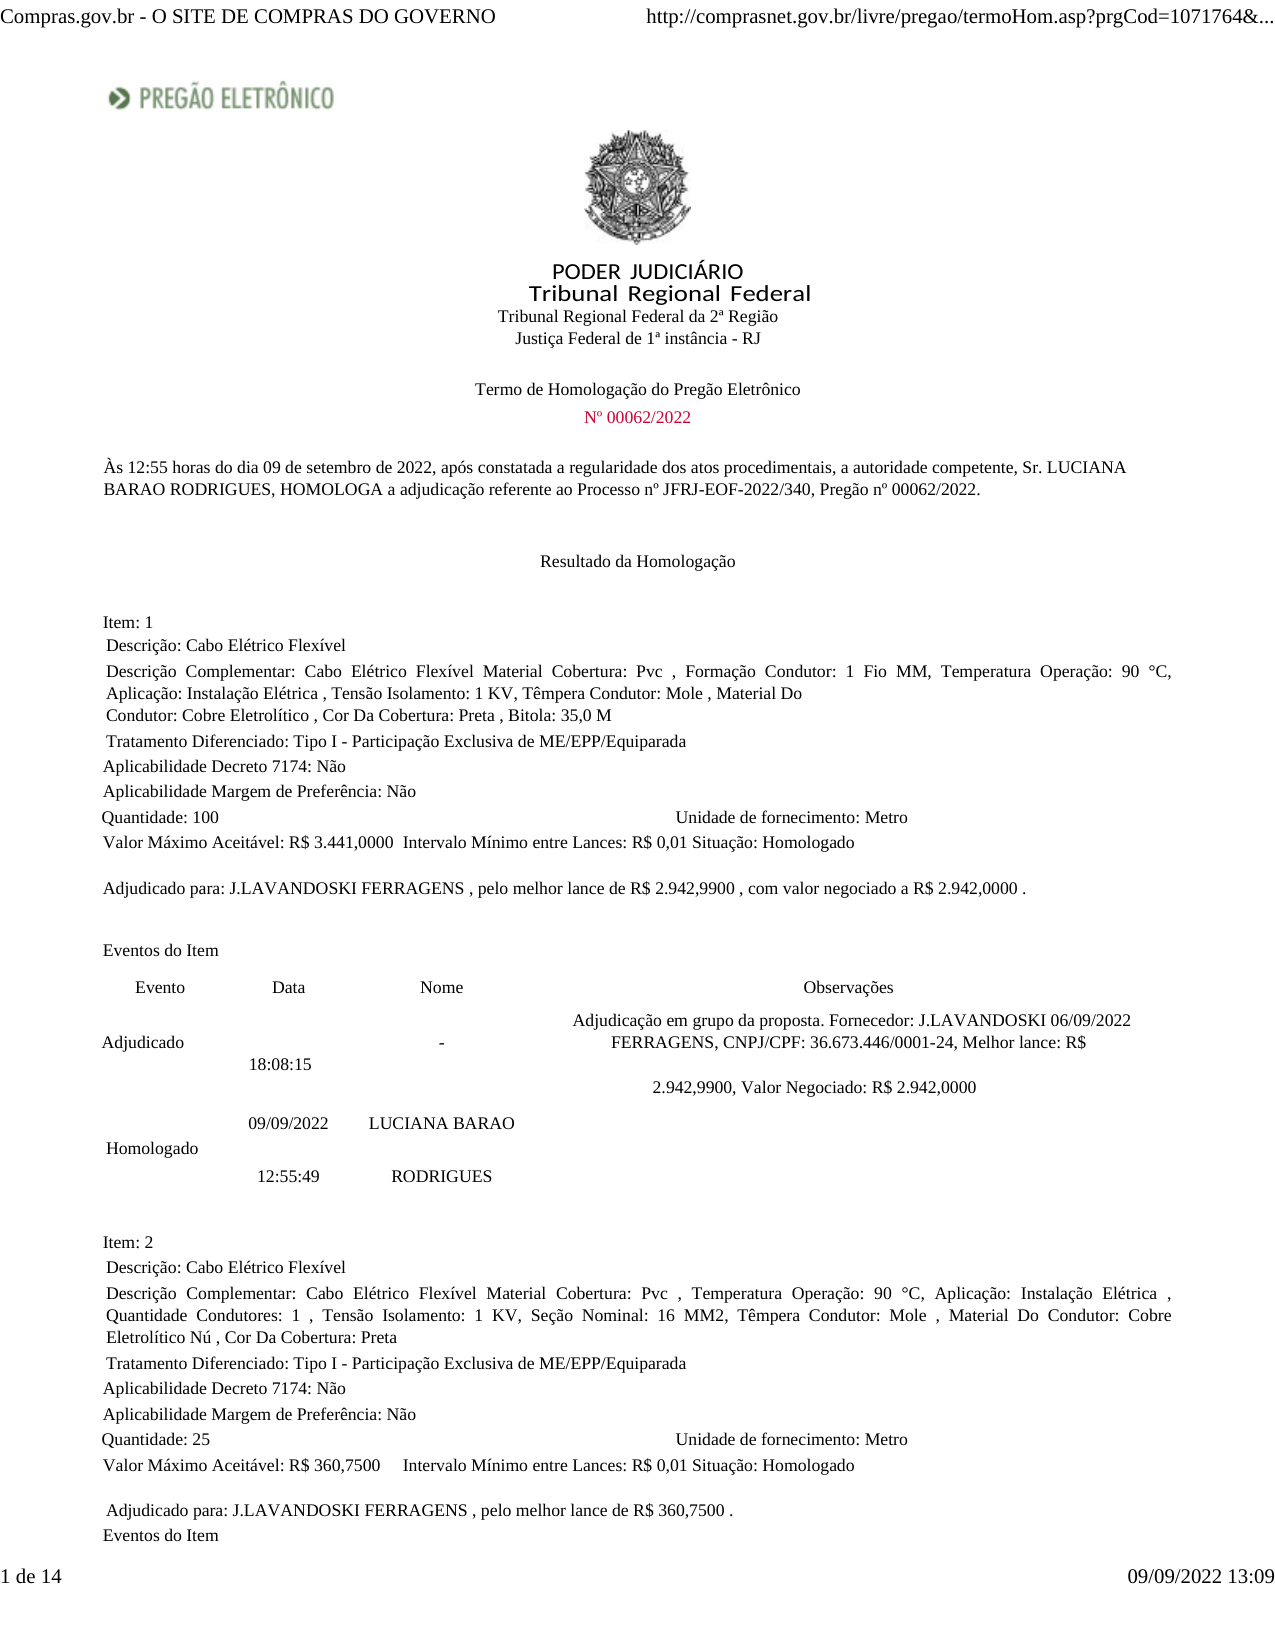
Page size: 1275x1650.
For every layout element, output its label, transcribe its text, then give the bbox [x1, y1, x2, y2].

text Às 12:55 horas do dia 09 de setembro de 2022, após constatada a regularidade dos atos procedimentais, a autoridade competente, Sr. LUCIANA BARAO RODRIGUES, HOMOLOGA a adjudicação referente ao Processo nº JFRJ-EOF-2022/340, Pregão nº 00062/2022. [103, 457, 1173, 499]
text Justiça Federal de 1ª instância - RJ [103, 328, 1173, 348]
text Tribunal Regional Federal da 2ª Região [103, 306, 1173, 326]
text Item: 1 [103, 612, 1173, 632]
text Descrição: Cabo Elétrico Flexível [106, 635, 1173, 655]
text Quantidade: 25 Unidade de fornecimento: Metro [101, 1429, 1173, 1449]
text 09/09/2022 LUCIANA BARAO [101, 1107, 1173, 1135]
text Adjudicado - FERRAGENS, CNPJ/CPF: 36.673.446/0001-24, Melhor lance: R$ [101, 1032, 1173, 1052]
text Resultado da Homologação [103, 550, 1173, 571]
text Termo de Homologação do Pregão Eletrônico [103, 378, 1173, 399]
text Adjudicado para: J.LAVANDOSKI FERRAGENS , pelo melhor lance de R$ 2.942,9900 , com valor negociado a R$ 2.942,0000 . [103, 877, 1173, 898]
text Quantidade: 100 Unidade de fornecimento: Metro [101, 807, 1173, 827]
text Eventos do Item [103, 1525, 1173, 1545]
text Adjudicação em grupo da proposta. Fornecedor: J.LAVANDOSKI 06/09/2022 [237, 1009, 1173, 1030]
text Condutor: Cobre Eletrolítico , Cor Da Cobertura: Preta , Bitola: 35,0 M [106, 705, 1173, 725]
text Homologado [106, 1138, 1173, 1158]
text Eventos do Item [103, 940, 1173, 960]
text Aplicabilidade Decreto 7174: Não [103, 1378, 1173, 1398]
text Adjudicado para: J.LAVANDOSKI FERRAGENS , pelo melhor lance de R$ 360,7500 . [106, 1499, 1173, 1520]
text Descrição: Cabo Elétrico Flexível [106, 1257, 1173, 1278]
text Valor Máximo Aceitável: R$ 3.441,0000 Intervalo Mínimo entre Lances: R$ 0,01 Situação: Homologado [103, 832, 1105, 853]
text 2.942,9900, Valor Negociado: R$ 2.942,0000 [652, 1076, 1173, 1097]
text Aplicabilidade Decreto 7174: Não [103, 756, 1173, 776]
text Valor Máximo Aceitável: R$ 360,7500 Intervalo Mínimo entre Lances: R$ 0,01 Situação: Homologado [103, 1455, 1105, 1475]
text Aplicabilidade Margem de Preferência: Não [103, 1404, 1173, 1424]
text Nº 00062/2022 [101, 407, 1173, 427]
text 18:08:15 [249, 1054, 1173, 1074]
text Descrição Complementar: Cabo Elétrico Flexível Material Cobertura: Pvc , Temperatura Operação: 90 °C, Aplicação: Instalação Elétrica , Quantidade Condutores: 1 , Tensão Isolamento: 1 KV, Seção Nominal: 16 MM2, Têmpera Condutor: Mole , Material Do Condutor: Cobre Eletrolítico Nú , Cor Da Cobertura: Preta [106, 1283, 1173, 1348]
text Item: 2 [103, 1232, 1173, 1252]
text Tratamento Diferenciado: Tipo I - Participação Exclusiva de ME/EPP/Equiparada [106, 730, 1173, 751]
text Aplicabilidade Margem de Preferência: Não [103, 781, 1173, 802]
text Evento Data Nome Observações [101, 971, 1173, 999]
text Descrição Complementar: Cabo Elétrico Flexível Material Cobertura: Pvc , Formação Condutor: 1 Fio MM, Temperatura Operação: 90 °C, Aplicação: Instalação Elétrica , Tensão Isolamento: 1 KV, Têmpera Condutor: Mole , Material Do [106, 660, 1173, 703]
text Tratamento Diferenciado: Tipo I - Participação Exclusiva de ME/EPP/Equiparada [106, 1353, 1173, 1373]
text 12:55:49 RODRIGUES [101, 1160, 1173, 1188]
